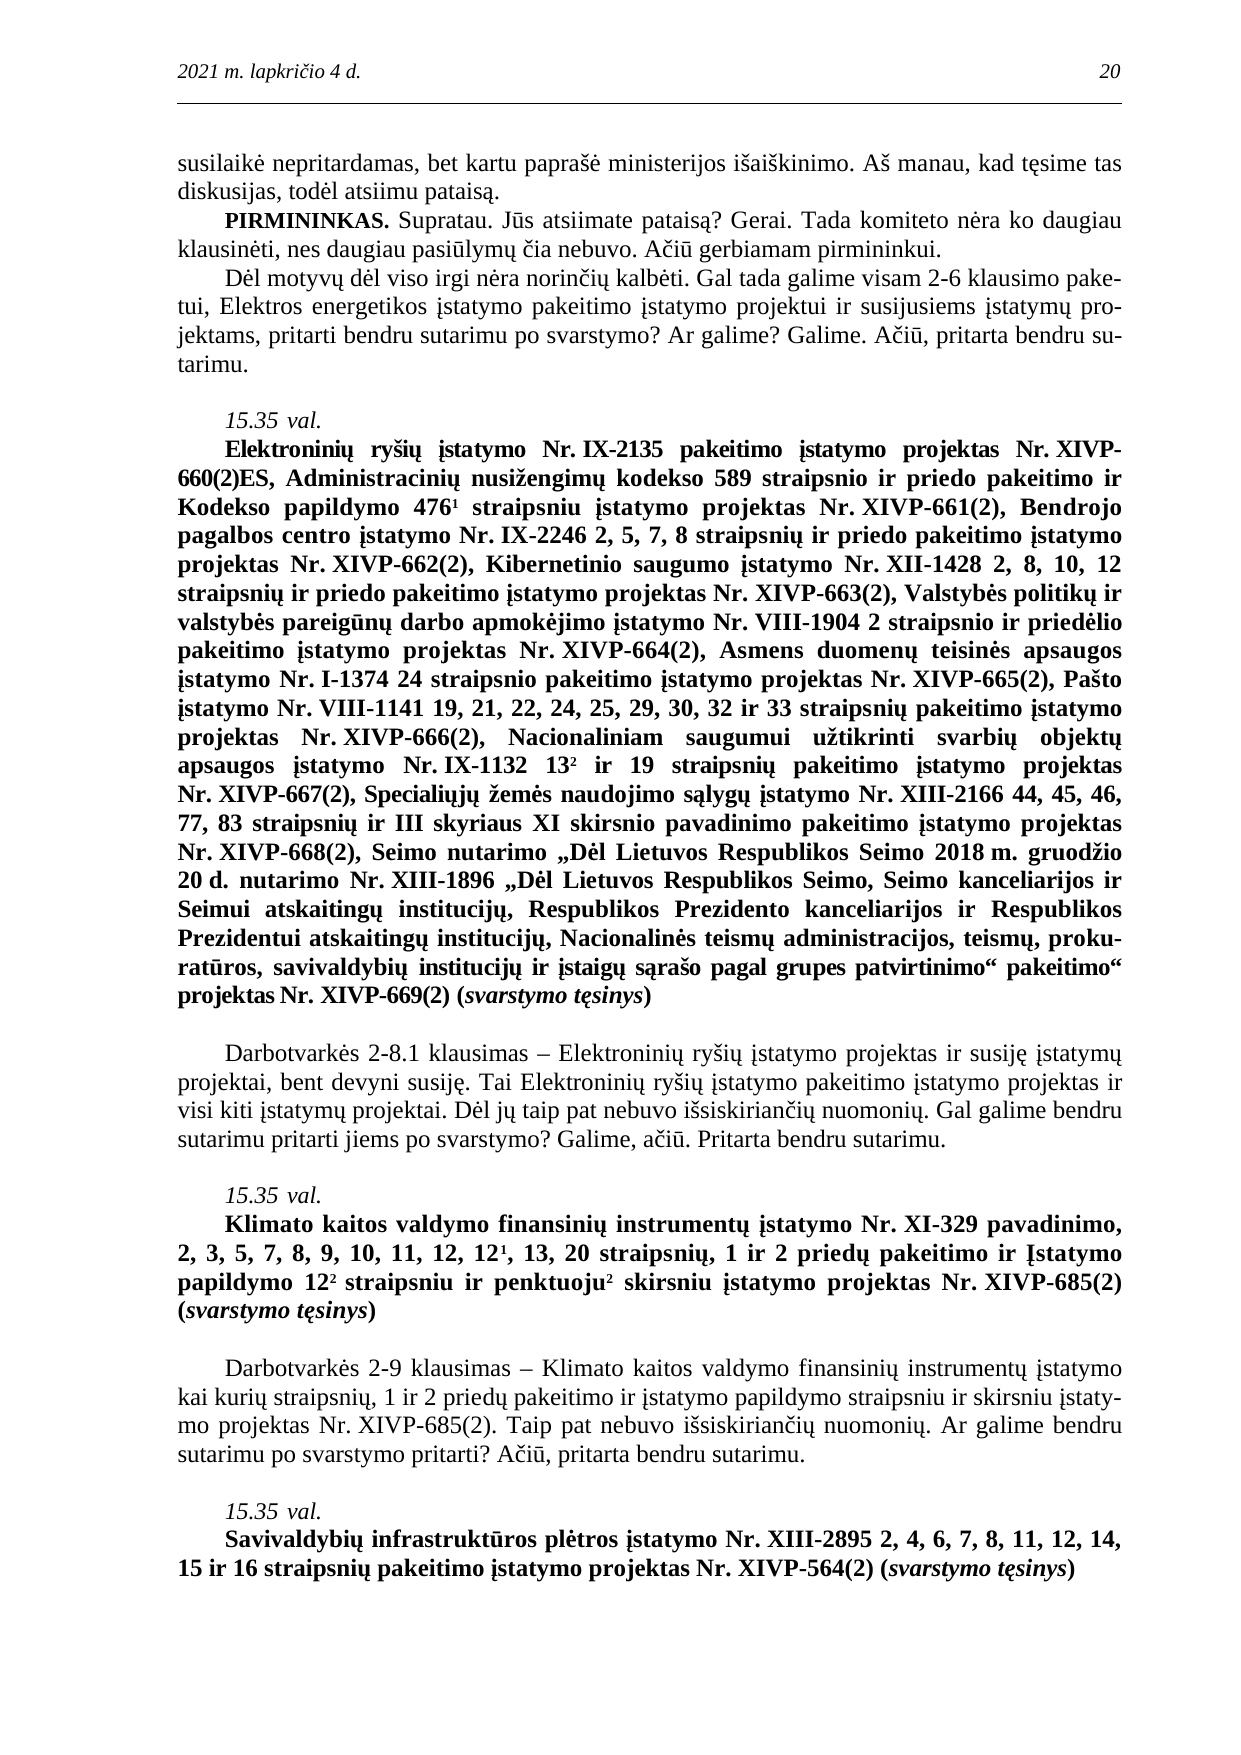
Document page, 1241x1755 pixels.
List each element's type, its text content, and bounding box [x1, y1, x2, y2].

text su­si­lai­kė ne­pri­tar­da­mas, bet kar­tu pa­pra­šė mi­nis­te­ri­jos iš­aiš­ki­ni­mo. Aš ma­nau, kad tę­si­me tas dis­ku­si­jas, to­dėl at­si­i­mu pa­tai­są. [177, 148, 1122, 205]
text Elek­tro­ni­nių ry­šių įsta­ty­mo Nr. IX-2135 pa­kei­ti­mo įsta­ty­mo pro­jek­tas Nr. XIVP-660(2)ES, Ad­mi­nist­ra­ci­nių nu­si­žen­gi­mų ko­dek­so 589 straips­nio ir prie­do pa­kei­ti­mo ir Ko­dek­so papil­dy­mo 4761 straips­niu įsta­ty­mo pro­jek­tas Nr. XIVP-661(2), Ben­dro­jo pagal­bos cen­tro įsta­ty­mo Nr. IX-2246 2, 5, 7, 8 straips­nių ir prie­do pa­kei­ti­mo įsta­ty­mo pro­jek­tas Nr. XIVP-662(2), Ki­ber­ne­ti­nio sau­gu­mo įsta­ty­mo Nr. XII-1428 2, 8, 10, 12 straips­nių ir prie­do pa­kei­ti­mo įsta­ty­mo pro­jek­tas Nr. XIVP-663(2), Vals­ty­bės po­li­ti­kų ir vals­ty­bės pa­rei­gū­nų dar­bo ap­mo­kė­ji­mo įsta­ty­mo Nr. VIII-1904 2 straips­nio ir prie­dė­lio pa­kei­ti­mo įsta­ty­mo pro­jek­tas Nr. XIVP-664(2), As­mens duo­me­nų tei­si­nės ap­sau­gos įstaty­mo Nr. I-1374 24 straips­nio pa­kei­ti­mo įsta­ty­mo pro­jek­tas Nr. XIVP-665(2), Paš­to įsta­ty­mo Nr. VIII-1141 19, 21, 22, 24, 25, 29, 30, 32 ir 33 straips­nių pa­kei­ti­mo įsta­ty­mo pro­jek­tas Nr. XIVP-666(2), Na­cio­na­li­niam sau­gu­mui už­tik­rin­ti svar­bių ob­jek­tų apsaugos įsta­ty­mo Nr. IX-1132 132 ir 19 straips­nių pa­kei­ti­mo įsta­ty­mo pro­jek­tas Nr. XIVP-667(2), Specialių­jų že­mės nau­do­ji­mo są­ly­gų įsta­ty­mo Nr. XIII-2166 44, 45, 46, 77, 83 straips­nių ir III skyriaus XI skir­snio pa­va­di­ni­mo pa­kei­ti­mo įsta­ty­mo pro­jek­tas Nr. XIVP-668(2), Sei­mo nu­ta­ri­mo „Dėl Lie­tu­vos Res­pub­li­kos Sei­mo 2018 m. gruo­džio 20 d. nu­ta­ri­mo Nr. XIII-1896 „Dėl Lie­tu­vos Res­pub­li­kos Sei­mo, Sei­mo kan­ce­lia­ri­jos ir Sei­mui at­skai­tin­gų ins­ti­tu­ci­jų, Respub­li­kos Pre­zi­den­to kan­ce­lia­ri­jos ir Res­pub­li­kos Prezi­den­tui at­skai­tin­gų ins­ti­tu­ci­jų, Na­cio­na­li­nės teis­mų ad­mi­nist­ra­ci­jos, teis­mų, pro­ku­ra­tū­ros, sa­vi­val­dy­bių insti­tu­ci­jų ir įstai­gų są­ra­šo pa­gal gru­pes pa­tvir­ti­ni­mo“ pa­kei­ti­mo“ pro­jek­tas Nr. XIVP-669(2) (svars­ty­mo tę­si­nys) [177, 434, 1122, 1009]
text Dėl mo­ty­vų dėl vi­so ir­gi nė­ra no­rin­čių kal­bė­ti. Gal ta­da ga­li­me vi­sam 2-6 klau­si­mo pa­ke­tui, Elek­tros ener­ge­ti­kos įsta­ty­mo pa­kei­ti­mo įsta­ty­mo pro­jek­tui ir su­si­ju­siems įsta­ty­mų pro­jek­tams, pri­tar­ti ben­dru su­ta­ri­mu po svars­ty­mo? Ar ga­li­me? Ga­li­me. Ačiū, pri­tar­ta ben­dru su­ta­ri­mu. [177, 263, 1122, 378]
text Dar­bo­tvarkės 2-9 klau­si­mas – Kli­ma­to kai­tos val­dy­mo fi­nan­si­nių in­stru­men­tų įsta­ty­mo kai ku­rių straips­nių, 1 ir 2 prie­dų pa­kei­ti­mo ir įsta­ty­mo pa­pil­dy­mo straips­niu ir skir­sniu įsta­ty­mo pro­jek­tas Nr. XIVP-685(2). Taip pat ne­bu­vo iš­si­ski­rian­čių nuo­mo­nių. Ar ga­li­me ben­dru su­ta­ri­mu po svars­ty­mo pri­tar­ti? Ačiū, pri­tar­ta ben­dru su­ta­ri­mu. [177, 1353, 1122, 1468]
text Kli­ma­to kai­tos val­dy­mo fi­nan­si­nių in­stru­men­tų įsta­ty­mo Nr. XI-329 pa­va­di­ni­mo, 2, 3, 5, 7, 8, 9, 10, 11, 12, 121, 13, 20 straips­nių, 1 ir 2 prie­dų pa­kei­ti­mo ir Įsta­ty­mo papil­dy­mo 122 straips­niu ir penk­tuo­ju2 skir­sniu įsta­ty­mo pro­jek­tas Nr. XIVP-685(2) (svars­ty­mo tę­si­nys) [177, 1209, 1122, 1324]
text 15.35 val. [224, 1497, 1122, 1524]
text PIRMININKAS. Su­pra­tau. Jūs at­si­i­ma­te pa­tai­są? Ge­rai. Ta­da ko­mi­te­to nė­ra ko dau­giau klau­si­nė­ti, nes dau­giau pa­siū­ly­mų čia ne­bu­vo. Ačiū ger­bia­mam pir­mi­nin­kui. [177, 205, 1122, 263]
text Sa­vi­val­dy­bių in­fra­struk­tū­ros plėt­ros įsta­ty­mo Nr. XIII-2895 2, 4, 6, 7, 8, 11, 12, 14, 15 ir 16 straips­nių pa­kei­ti­mo įsta­ty­mo pro­jek­tas Nr. XIVP-564(2) (svars­ty­mo tę­si­nys) [177, 1524, 1122, 1582]
text 15.35 val. [224, 1182, 1122, 1209]
text Dar­bo­tvarkės 2-8.1 klau­si­mas – Elek­tro­ni­nių ry­šių įsta­ty­mo pro­jek­tas ir su­si­ję įsta­ty­mų pro­jek­tai, bent de­vy­ni su­si­ję. Tai Elek­tro­ni­nių ry­šių įsta­ty­mo pa­kei­ti­mo įsta­ty­mo pro­jek­tas ir vi­si ki­ti įsta­ty­mų pro­jek­tai. Dėl jų taip pat ne­bu­vo iš­si­ski­rian­čių nuo­mo­nių. Gal ga­li­me ben­dru su­ta­ri­mu pri­tar­ti jiems po svars­ty­mo? Ga­li­me, ačiū. Pri­tar­ta ben­dru su­ta­ri­mu. [177, 1038, 1122, 1153]
text 15.35 val. [224, 406, 1122, 434]
